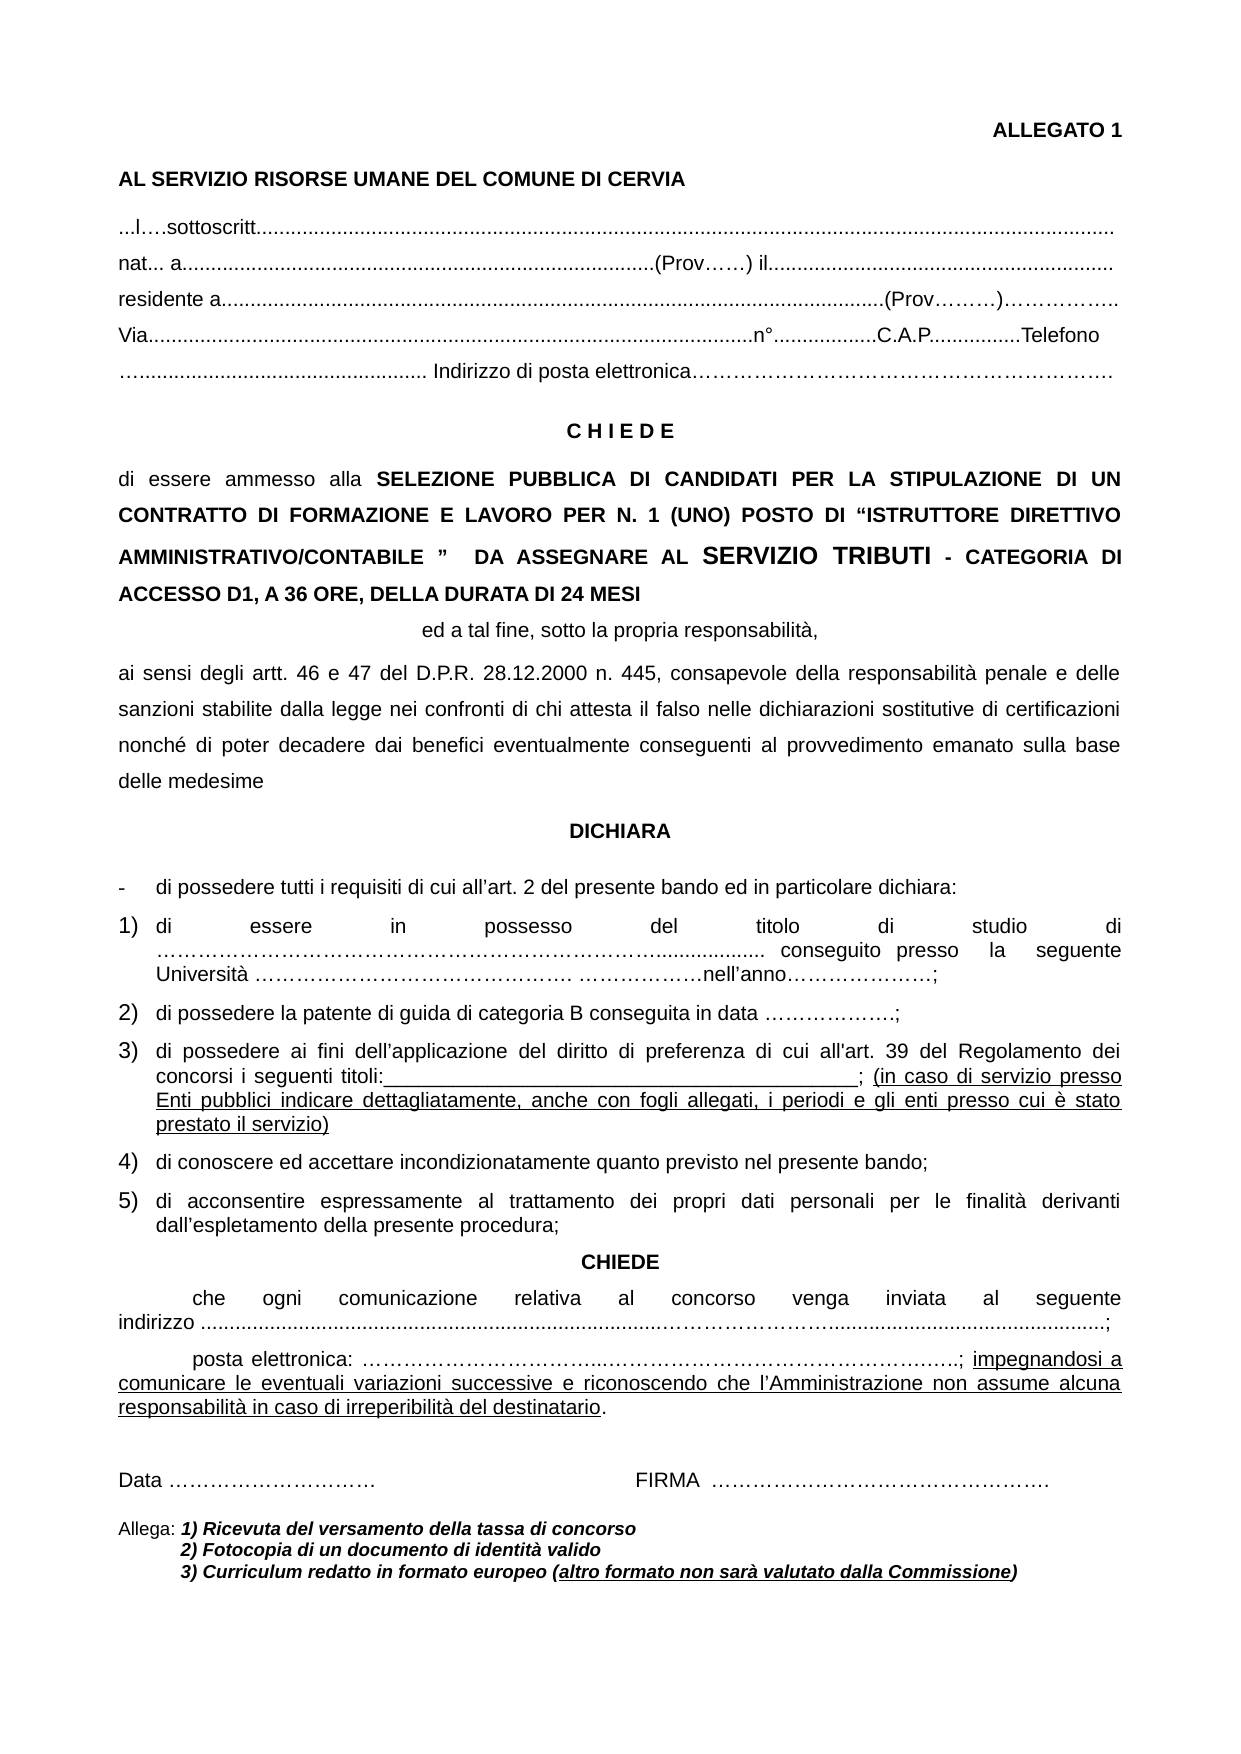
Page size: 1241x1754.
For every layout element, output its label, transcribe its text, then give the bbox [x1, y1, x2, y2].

text C H I E D E [118, 419, 1122, 443]
text ed a tal fine, sotto la propria responsabilità, [118, 617, 1122, 641]
text ...l….sottoscritt..................................................................................................................................................... [118, 215, 1122, 239]
text nat... a..................................................................................(Prov……) il............................................................ [118, 251, 1122, 275]
text residente a...................................................................................................................(Prov………)…………….. [118, 287, 1122, 311]
text 2) Fotocopia di un documento di identità valido [118, 1539, 1122, 1561]
list di possedere la patente di guida di categoria B conseguita in data ……………….; [118, 998, 1122, 1025]
text Data ………………………… FIRMA …………………………………………. [118, 1467, 1122, 1491]
text DICHIARA [118, 819, 1122, 843]
text CHIEDE [118, 1250, 1122, 1274]
list di essere in possesso del titolo di studio di ………………………………………………………………................... conseguito presso la seguente Università ………………………………………. ………………nell’anno…………………; [118, 912, 1122, 986]
text che ogni comunicazione relativa al concorso venga inviata al seguente indirizzo ................................................................................……………………................................................; [118, 1286, 1122, 1334]
text Via.........................................................................................................n°..................C.A.P................Telefono….................................................. Indirizzo di posta elettronica……………………………………………………. [118, 323, 1122, 383]
text AL SERVIZIO RISORSE UMANE DEL COMUNE DI CERVIA [118, 167, 1122, 191]
list di conoscere ed accettare incondizionatamente quanto previsto nel presente bando; [118, 1148, 1122, 1174]
list di acconsentire espressamente al trattamento dei propri dati personali per le finalità derivanti dall’espletamento della presente procedura; [118, 1187, 1122, 1237]
list di possedere ai fini dell’applicazione del diritto di preferenza di cui all'art. 39 del Regolamento dei concorsi i seguenti titoli:_________________________________________; (in caso di servizio presso Enti pubblici indicare dettagliatamente, anche con fogli allegati, i periodi e gli enti presso cui è stato prestato il servizio) [118, 1037, 1122, 1136]
list di possedere tutti i requisiti di cui all’art. 2 del presente bando ed in particolare dichiara: [118, 875, 1122, 899]
text ALLEGATO 1 [118, 118, 1122, 142]
text di essere ammesso alla SELEZIONE PUBBLICA DI CANDIDATI PER LA STIPULAZIONE DI UN CONTRATTO DI FORMAZIONE E LAVORO PER N. 1 (UNO) POSTO DI “ISTRUTTORE DIRETTIVO AMMINISTRATIVO/CONTABILE ” DA ASSEGNARE AL SERVIZIO TRIBUTI - CATEGORIA DI ACCESSO D1, A 36 ORE, DELLA DURATA DI 24 MESI [118, 467, 1122, 606]
text posta elettronica: ……………………………...……………………………………….…..; impegnandosi a comunicare le eventuali variazioni successive e riconoscendo che l’Amministrazione non assume alcuna [118, 1347, 1122, 1392]
text ai sensi degli artt. 46 e 47 del D.P.R. 28.12.2000 n. 445, consapevole della responsabilità penale e delle sanzioni stabilite dalla legge nei confronti di chi attesta il falso nelle dichiarazioni sostitutive di certificazioni nonché di poter decadere dai benefici eventualmente conseguenti al provvedimento emanato sulla base delle medesime [118, 661, 1122, 793]
text 3) Curriculum redatto in formato europeo (altro formato non sarà valutato dalla Commissione) [118, 1561, 1122, 1582]
text responsabilità in caso di irreperibilità del destinatario. [118, 1393, 1122, 1418]
text Allega: 1) Ricevuta del versamento della tassa di concorso [118, 1518, 1122, 1539]
